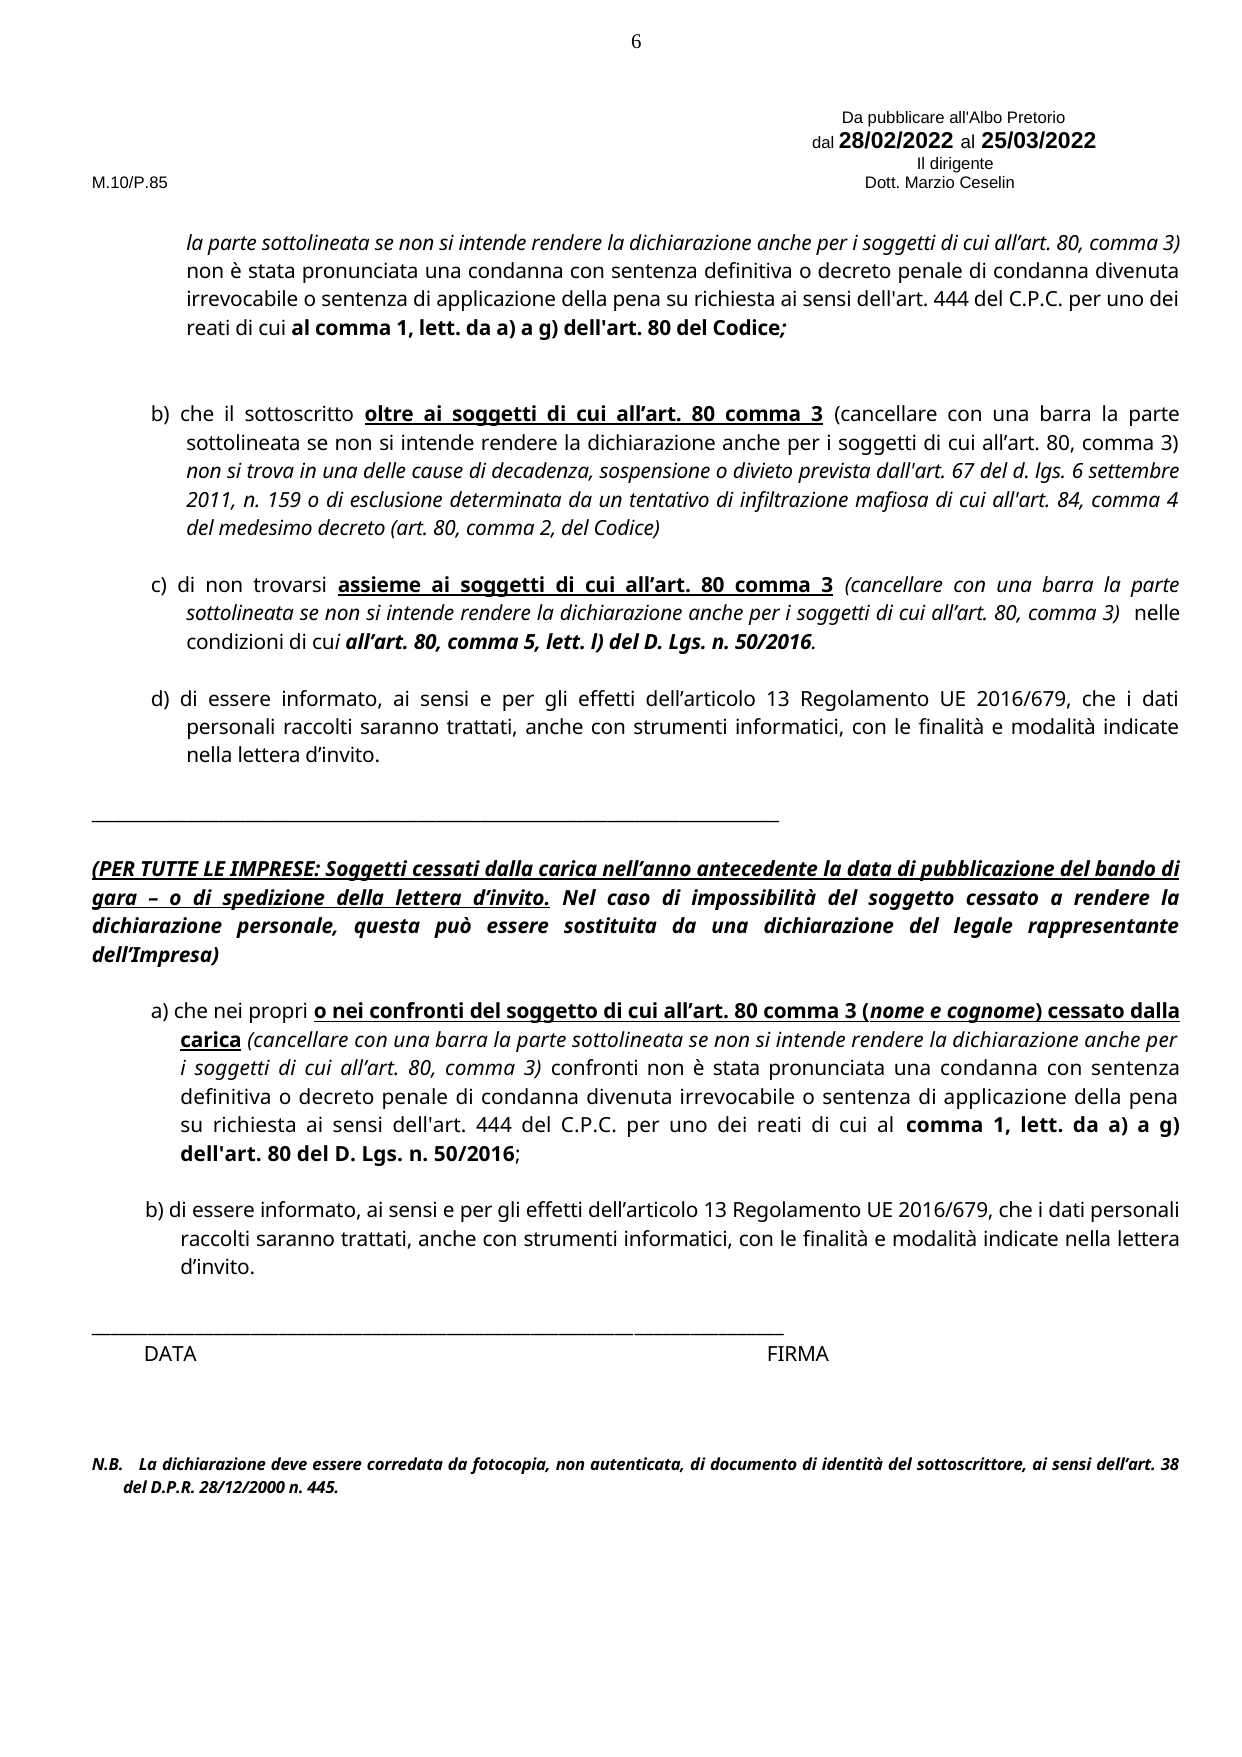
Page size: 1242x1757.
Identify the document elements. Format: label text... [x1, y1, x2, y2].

text c) di non trovarsi assieme ai soggetti di cui all’art. 80 comma 3 (cancellare con una barra la parte sottolineata se non si intende rendere la dichiarazione anche per i soggetti di cui all’art. 80, comma 3) nelle condizioni di cui all’art. 80, comma 5, lett. l) del D. Lgs. n. 50/2016. [151, 570, 1180, 655]
text b) di essere informato, ai sensi e per gli effetti dell’articolo 13 Regolamento UE 2016/679, che i dati personali raccolti saranno trattati, anche con strumenti informatici, con le finalità e modalità indicate nella lettera d’invito. [145, 1196, 1180, 1281]
text la parte sottolineata se non si intende rendere la dichiarazione anche per i soggetti di cui all’art. 80, comma 3) non è stata pronunciata una condanna con sentenza definitiva o decreto penale di condanna divenuta irrevocabile o sentenza di applicazione della pena su richiesta ai sensi dell'art. 444 del C.P.C. per uno dei reati di cui al comma 1, lett. da a) a g) dell'art. 80 del Codice; [151, 228, 1180, 341]
text (PER TUTTE LE IMPRESE: Soggetti cessati dalla carica nell’anno antecedente la data di pubblicazione del bando di gara – o di spedizione della lettera d’invito. Nel caso di impossibilità del soggetto cessato a rendere la dichiarazione personale, questa può essere sostituita da una dichiarazione del legale rappresentante dell’Impresa) [92, 854, 1180, 968]
text a) che nei propri o nei confronti del soggetto di cui all’art. 80 comma 3 (nome e cognome) cessato dalla carica (cancellare con una barra la parte sottolineata se non si intende rendere la dichiarazione anche per i soggetti di cui all’art. 80, comma 3) confronti non è stata pronunciata una condanna con sentenza definitiva o decreto penale di condanna divenuta irrevocabile o sentenza di applicazione della pena su richiesta ai sensi dell'art. 444 del C.P.C. per uno dei reati di cui al comma 1, lett. da a) a g) dell'art. 80 del D. Lgs. n. 50/2016; [151, 997, 1180, 1167]
text d) di essere informato, ai sensi e per gli effetti dell’articolo 13 Regolamento UE 2016/679, che i dati personali raccolti saranno trattati, anche con strumenti informatici, con le finalità e modalità indicate nella lettera d’invito. [151, 684, 1180, 769]
text DATA FIRMA [92, 1339, 1180, 1367]
text __________________________________________________________________________ [92, 1310, 1174, 1339]
text N.B. La dichiarazione deve essere corredata da fotocopia, non autenticata, di documento di identità del sottoscrittore, ai sensi dell’art. 38 del D.P.R. 28/12/2000 n. 445. [92, 1453, 1180, 1498]
text ____________________________________________________________________________ [92, 797, 1180, 826]
text b) che il sottoscritto oltre ai soggetti di cui all’art. 80 comma 3 (cancellare con una barra la parte sottolineata se non si intende rendere la dichiarazione anche per i soggetti di cui all’art. 80, comma 3) non si trova in una delle cause di decadenza, sospensione o divieto prevista dall'art. 67 del d. lgs. 6 settembre 2011, n. 159 o di esclusione determinata da un tentativo di infiltrazione mafiosa di cui all'art. 84, comma 4 del medesimo decreto (art. 80, comma 2, del Codice) [151, 399, 1180, 542]
